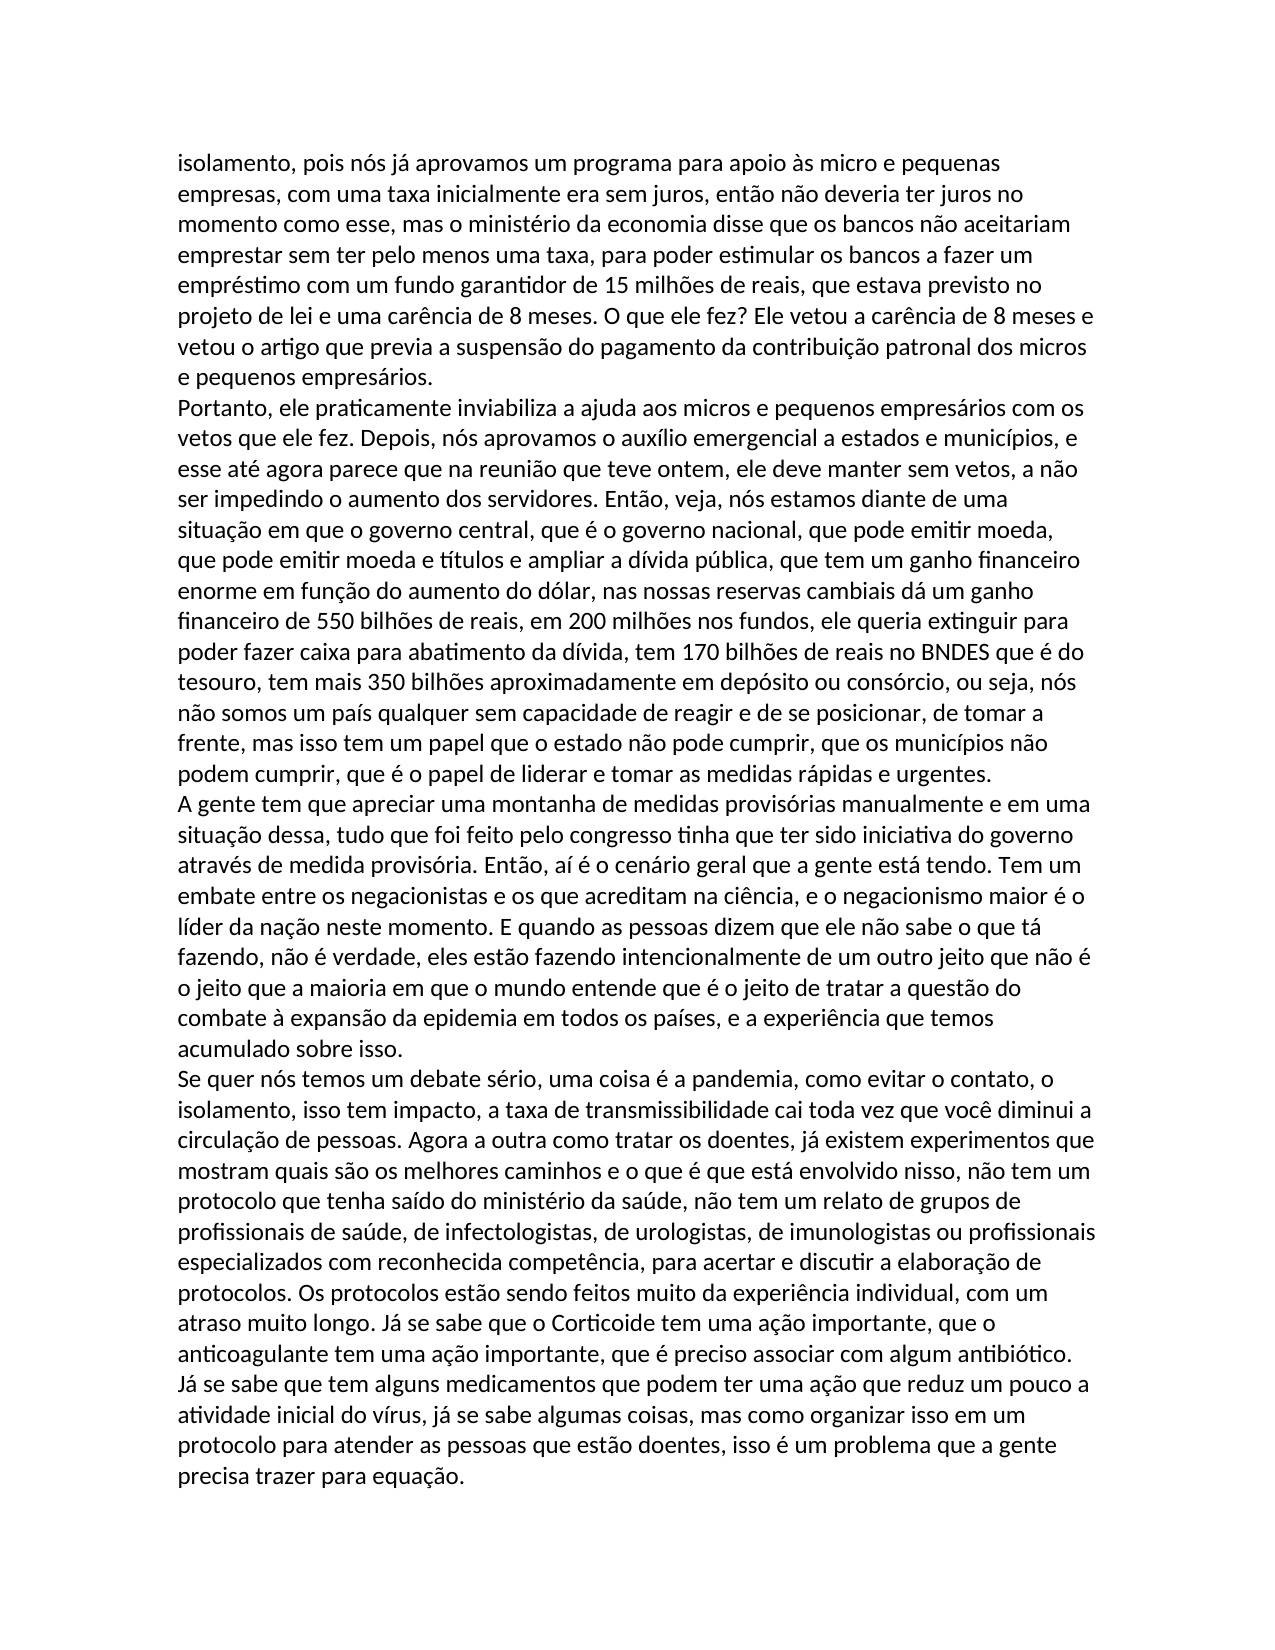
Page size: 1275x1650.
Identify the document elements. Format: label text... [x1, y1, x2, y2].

text A gente tem que apreciar uma montanha de medidas provisórias manualmente e em uma situação dessa, tudo que foi feito pelo congresso tinha que ter sido iniciativa do governo através de medida provisória. Então, aí é o cenário geral que a gente está tendo. Tem um embate entre os negacionistas e os que acreditam na ciência, e o negacionismo maior é o líder da nação neste momento. E quando as pessoas dizem que ele não sabe o que tá fazendo, não é verdade, eles estão fazendo intencionalmente de um outro jeito que não é o jeito que a maioria em que o mundo entende que é o jeito de tratar a questão do combate à expansão da epidemia em todos os países, e a experiência que temos acumulado sobre isso. [177, 788, 1098, 1063]
text Portanto, ele praticamente inviabiliza a ajuda aos micros e pequenos empresários com os vetos que ele fez. Depois, nós aprovamos o auxílio emergencial a estados e municípios, e esse até agora parece que na reunião que teve ontem, ele deve manter sem vetos, a não ser impedindo o aumento dos servidores. Então, veja, nós estamos diante de uma situação em que o governo central, que é o governo nacional, que pode emitir moeda, que pode emitir moeda e títulos e ampliar a dívida pública, que tem um ganho financeiro enorme em função do aumento do dólar, nas nossas reservas cambiais dá um ganho financeiro de 550 bilhões de reais, em 200 milhões nos fundos, ele queria extinguir para poder fazer caixa para abatimento da dívida, tem 170 bilhões de reais no BNDES que é do tesouro, tem mais 350 bilhões aproximadamente em depósito ou consórcio, ou seja, nós não somos um país qualquer sem capacidade de reagir e de se posicionar, de tomar a frente, mas isso tem um papel que o estado não pode cumprir, que os municípios não podem cumprir, que é o papel de liderar e tomar as medidas rápidas e urgentes. [177, 392, 1098, 788]
text isolamento, pois nós já aprovamos um programa para apoio às micro e pequenas empresas, com uma taxa inicialmente era sem juros, então não deveria ter juros no momento como esse, mas o ministério da economia disse que os bancos não aceitariam emprestar sem ter pelo menos uma taxa, para poder estimular os bancos a fazer um empréstimo com um fundo garantidor de 15 milhões de reais, que estava previsto no projeto de lei e uma carência de 8 meses. O que ele fez? Ele vetou a carência de 8 meses e vetou o artigo que previa a suspensão do pagamento da contribuição patronal dos micros e pequenos empresários. [177, 148, 1098, 392]
text Se quer nós temos um debate sério, uma coisa é a pandemia, como evitar o contato, o isolamento, isso tem impacto, a taxa de transmissibilidade cai toda vez que você diminui a circulação de pessoas. Agora a outra como tratar os doentes, já existem experimentos que mostram quais são os melhores caminhos e o que é que está envolvido nisso, não tem um protocolo que tenha saído do ministério da saúde, não tem um relato de grupos de profissionais de saúde, de infectologistas, de urologistas, de imunologistas ou profissionais especializados com reconhecida competência, para acertar e discutir a elaboração de protocolos. Os protocolos estão sendo feitos muito da experiência individual, com um atraso muito longo. Já se sabe que o Corticoide tem uma ação importante, que o anticoagulante tem uma ação importante, que é preciso associar com algum antibiótico. Já se sabe que tem alguns medicamentos que podem ter uma ação que reduz um pouco a atividade inicial do vírus, já se sabe algumas coisas, mas como organizar isso em um protocolo para atender as pessoas que estão doentes, isso é um problema que a gente precisa trazer para equação. [177, 1063, 1098, 1491]
